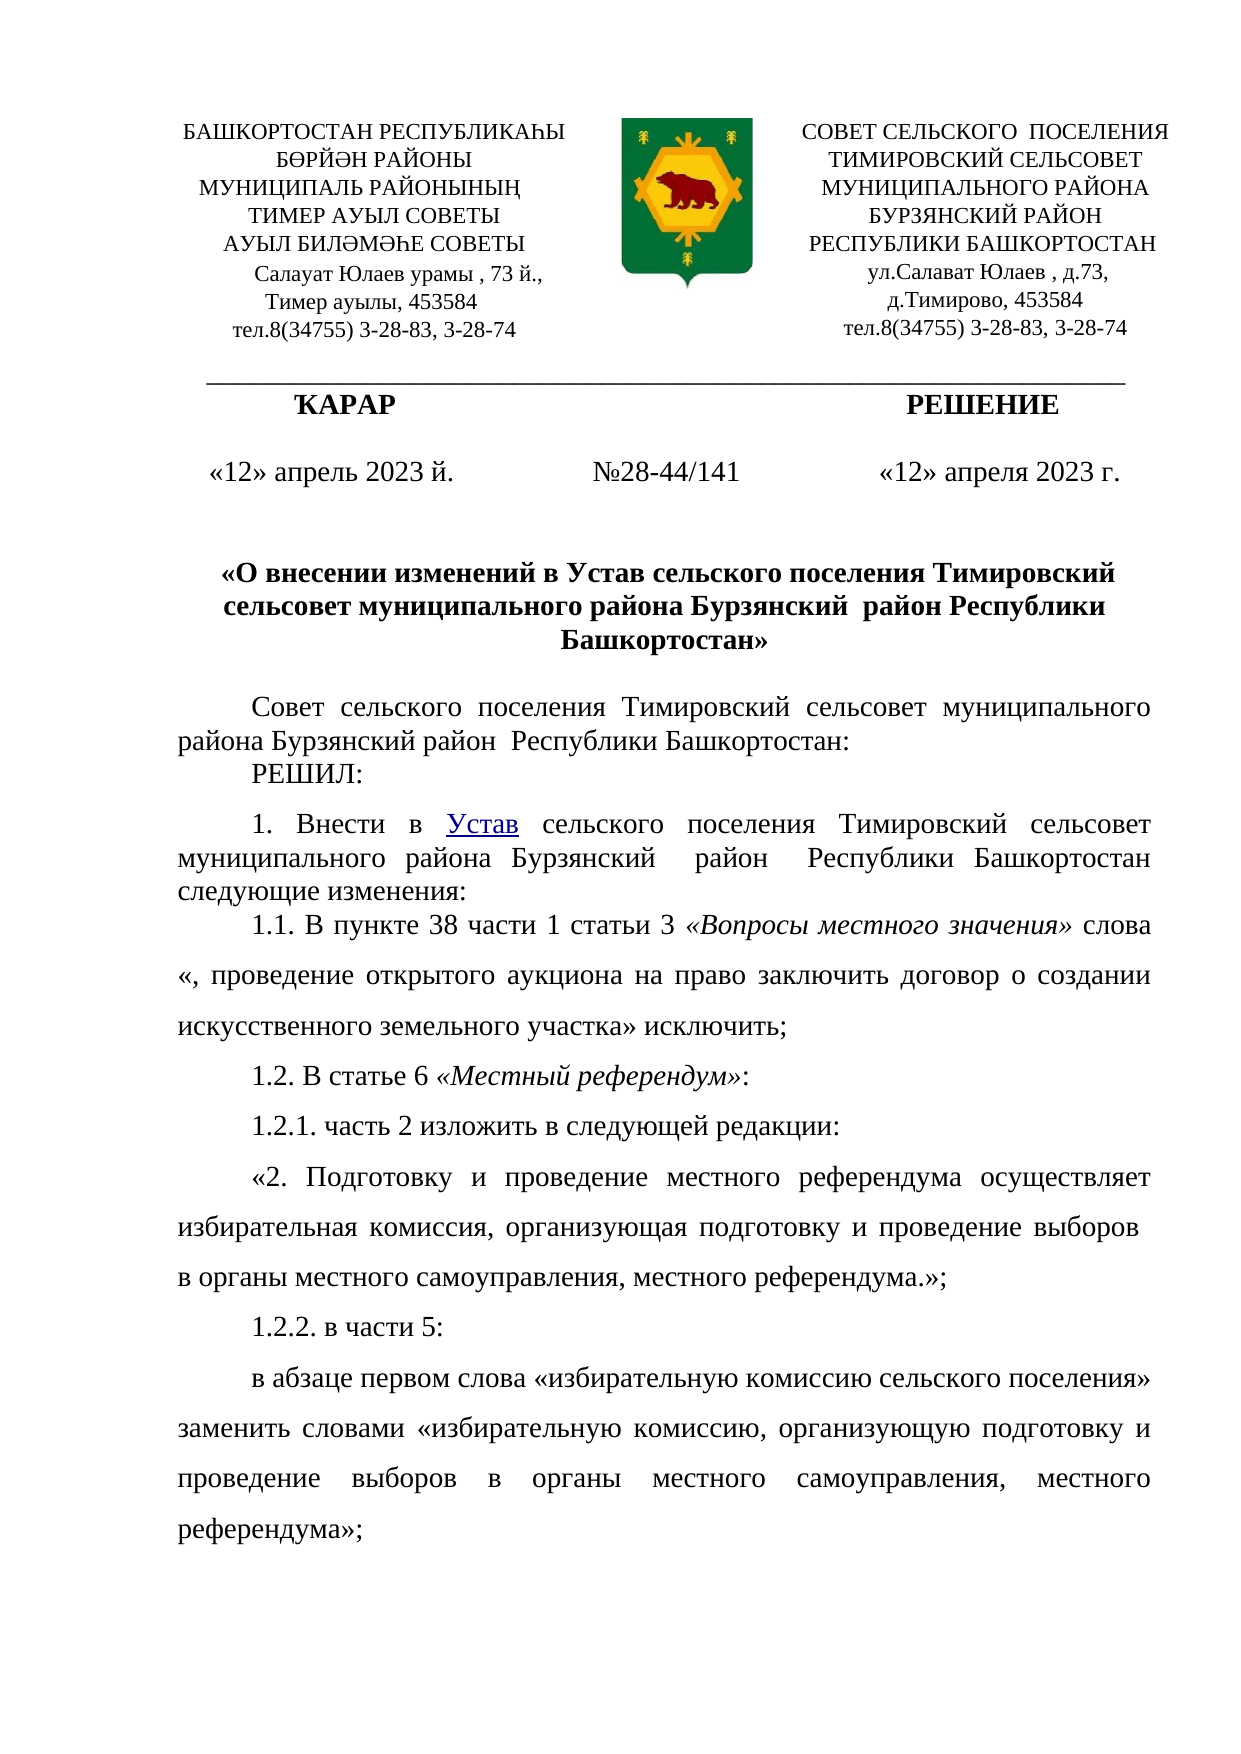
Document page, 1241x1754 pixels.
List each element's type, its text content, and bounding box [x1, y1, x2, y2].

text в абзаце первом слова «избирательную комиссию сельского поселения» заменить словами «избирательную комиссию, организующую подготовку и проведение выборов в органы местного самоуправления, местного референдума»; [177, 1360, 1152, 1544]
text 1.2. В статье 6 «Местный референдум»: [177, 1058, 1152, 1092]
text «12» апрель 2023 й. №28-44/141 «12» апреля 2023 г. [177, 454, 1152, 488]
text Совет сельского поселения Тимировский сельсовет муниципального района Бурзянский район Республики Башкортостан: [177, 689, 1152, 756]
table_header СОВЕТ СЕЛЬСКОГО ПОСЕЛЕНИЯ ТИМИРОВСКИЙ СЕЛЬСОВЕТ МУНИЦИПАЛЬНОГО РАЙОНА БУРЗЯНСКИЙ РАЙОН РЕСПУБЛИКИ БАШКОРТОСТАН ул.Салават Юлаев , д.73, д.Тимирово, 453584 тел.8(34755) 3-28-83, 3-28-74 [777, 118, 1193, 354]
table_header БАШКОРТОСТАН РЕСПУБЛИКАҺЫ БӨРЙӘН РАЙОНЫ МУНИЦИПАЛЬ РАЙОНЫНЫҢ ТИМЕР АУЫЛ СОВЕТЫ АУЫЛ БИЛӘМӘҺЕ СОВЕТЫ Салауат Юлаев урамы , 73 й., Тимер ауылы, 453584 тел.8(34755) 3-28-83, 3-28-74 [151, 118, 597, 354]
text _______________________________________________________________ [177, 354, 1152, 387]
text ҠАРАР РЕШЕНИЕ [177, 387, 1152, 421]
text 1.2.2. в части 5: [177, 1309, 1152, 1343]
text 1.2.1. часть 2 изложить в следующей редакции: [177, 1108, 1152, 1142]
text 1. Внести в Устав сельского поселения Тимировский сельсовет муниципального района Бурзянский район Республики Башкортостан следующие изменения: [177, 806, 1152, 907]
text 1.1. В пункте 38 части 1 статьи 3 «Вопросы местного значения» слова «, проведение открытого аукциона на право заключить договор о создании искусственного земельного участка» исключить; [177, 907, 1152, 1041]
text «2. Подготовку и проведение местного референдума осуществляет избирательная комиссия, организующая подготовку и проведение выборов в органы местного самоуправления, местного референдума.»; [177, 1159, 1152, 1293]
table_header [597, 118, 777, 354]
text «О внесении изменений в Устав сельского поселения Тимировский сельсовет муниципального района Бурзянский район Республики Башкортостан» [177, 555, 1152, 656]
text РЕШИЛ: [177, 756, 1152, 790]
